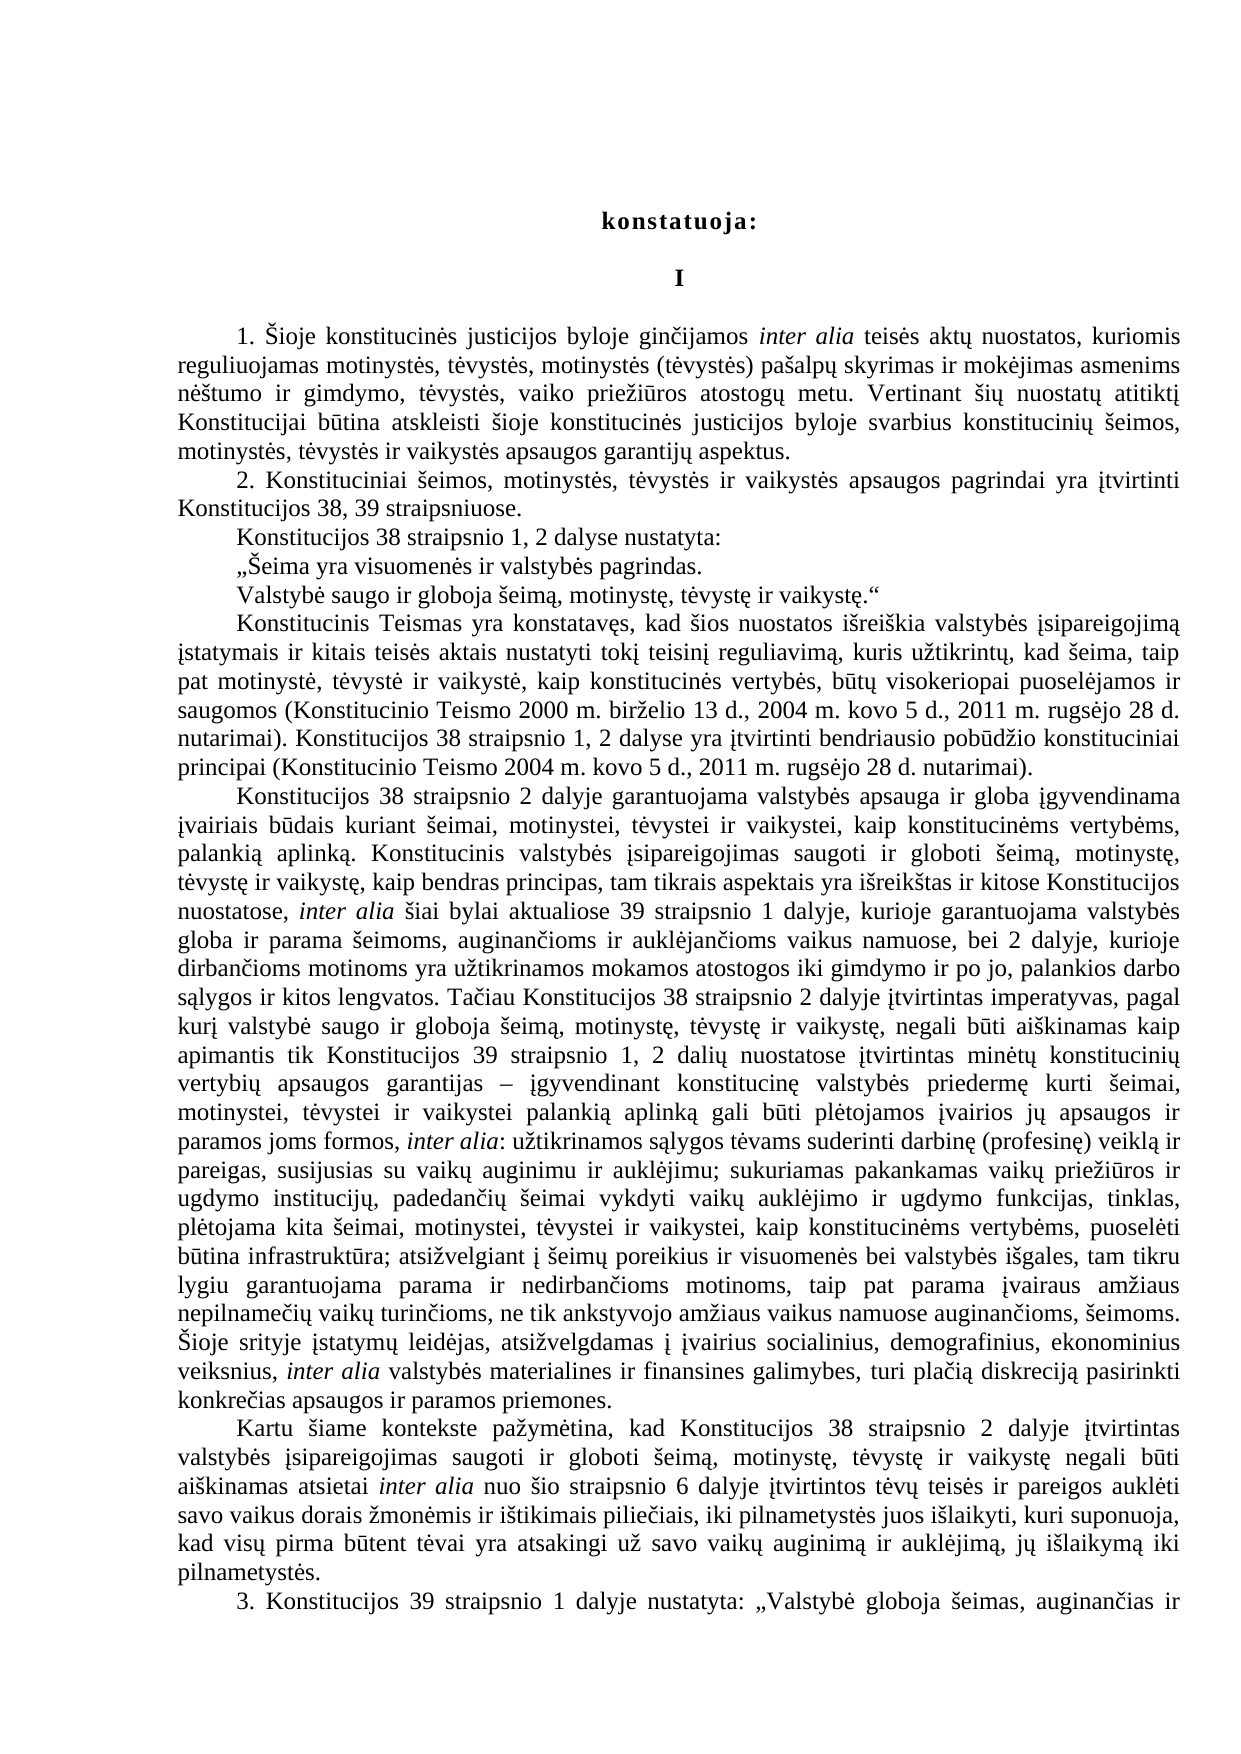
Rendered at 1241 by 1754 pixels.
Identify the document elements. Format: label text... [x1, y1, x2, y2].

text 2. Konstituciniai šeimos, motinystės, tėvystės ir vaikystės apsaugos pagrindai yra įtvirtinti Konstitucijos 38, 39 straipsniuose. [177, 465, 1181, 522]
text konstatuoja: [177, 206, 1181, 235]
text Valstybė saugo ir globoja šeimą, motinystę, tėvystę ir vaikystę.“ [177, 580, 1181, 608]
text 1. Šioje konstitucinės justicijos byloje ginčijamos inter alia teisės aktų nuostatos, kuriomis reguliuojamas motinystės, tėvystės, motinystės (tėvystės) pašalpų skyrimas ir mokėjimas asmenims nėštumo ir gimdymo, tėvystės, vaiko priežiūros atostogų metu. Vertinant šių nuostatų atitiktį Konstitucijai būtina atskleisti šioje konstitucinės justicijos byloje svarbius konstitucinių šeimos, motinystės, tėvystės ir vaikystės apsaugos garantijų aspektus. [177, 321, 1181, 465]
text Konstitucijos 38 straipsnio 2 dalyje garantuojama valstybės apsauga ir globa įgyvendinama įvairiais būdais kuriant šeimai, motinystei, tėvystei ir vaikystei, kaip konstitucinėms vertybėms, palankią aplinką. Konstitucinis valstybės įsipareigojimas saugoti ir globoti šeimą, motinystę, tėvystę ir vaikystę, kaip bendras principas, tam tikrais aspektais yra išreikštas ir kitose Konstitucijos nuostatose, inter alia šiai bylai aktualiose 39 straipsnio 1 dalyje, kurioje garantuojama valstybės globa ir parama šeimoms, auginančioms ir auklėjančioms vaikus namuose, bei 2 dalyje, kurioje dirbančioms motinoms yra užtikrinamos mokamos atostogos iki gimdymo ir po jo, palankios darbo sąlygos ir kitos lengvatos. Tačiau Konstitucijos 38 straipsnio 2 dalyje įtvirtintas imperatyvas, pagal kurį valstybė saugo ir globoja šeimą, motinystę, tėvystę ir vaikystę, negali būti aiškinamas kaip apimantis tik Konstitucijos 39 straipsnio 1, 2 dalių nuostatose įtvirtintas minėtų konstitucinių vertybių apsaugos garantijas – įgyvendinant konstitucinę valstybės priedermę kurti šeimai, motinystei, tėvystei ir vaikystei palankią aplinką gali būti plėtojamos įvairios jų apsaugos ir paramos joms formos, inter alia: užtikrinamos sąlygos tėvams suderinti darbinę (profesinę) veiklą ir pareigas, susijusias su vaikų auginimu ir auklėjimu; sukuriamas pakankamas vaikų priežiūros ir ugdymo institucijų, padedančių šeimai vykdyti vaikų auklėjimo ir ugdymo funkcijas, tinklas, plėtojama kita šeimai, motinystei, tėvystei ir vaikystei, kaip konstitucinėms vertybėms, puoselėti būtina infrastruktūra; atsižvelgiant į šeimų poreikius ir visuomenės bei valstybės išgales, tam tikru lygiu garantuojama parama ir nedirbančioms motinoms, taip pat parama įvairaus amžiaus nepilnamečių vaikų turinčioms, ne tik ankstyvojo amžiaus vaikus namuose auginančioms, šeimoms. Šioje srityje įstatymų leidėjas, atsižvelgdamas į įvairius socialinius, demografinius, ekonominius veiksnius, inter alia valstybės materialines ir finansines galimybes, turi plačią diskreciją pasirinkti konkrečias apsaugos ir paramos priemones. [177, 781, 1181, 1413]
text I [177, 263, 1181, 292]
text 3. Konstitucijos 39 straipsnio 1 dalyje nustatyta: „Valstybė globoja šeimas, auginančias ir [177, 1586, 1181, 1615]
text Kartu šiame kontekste pažymėtina, kad Konstitucijos 38 straipsnio 2 dalyje įtvirtintas valstybės įsipareigojimas saugoti ir globoti šeimą, motinystę, tėvystę ir vaikystę negali būti aiškinamas atsietai inter alia nuo šio straipsnio 6 dalyje įtvirtintos tėvų teisės ir pareigos auklėti savo vaikus dorais žmonėmis ir ištikimais piliečiais, iki pilnametystės juos išlaikyti, kuri suponuoja, kad visų pirma būtent tėvai yra atsakingi už savo vaikų auginimą ir auklėjimą, jų išlaikymą iki pilnametystės. [177, 1413, 1181, 1586]
text Konstitucinis Teismas yra konstatavęs, kad šios nuostatos išreiškia valstybės įsipareigojimą įstatymais ir kitais teisės aktais nustatyti tokį teisinį reguliavimą, kuris užtikrintų, kad šeima, taip pat motinystė, tėvystė ir vaikystė, kaip konstitucinės vertybės, būtų visokeriopai puoselėjamos ir saugomos (Konstitucinio Teismo 2000 m. birželio 13 d., 2004 m. kovo 5 d., 2011 m. rugsėjo 28 d. nutarimai). Konstitucijos 38 straipsnio 1, 2 dalyse yra įtvirtinti bendriausio pobūdžio konstituciniai principai (Konstitucinio Teismo 2004 m. kovo 5 d., 2011 m. rugsėjo 28 d. nutarimai). [177, 608, 1181, 781]
text „Šeima yra visuomenės ir valstybės pagrindas. [177, 551, 1181, 580]
text Konstitucijos 38 straipsnio 1, 2 dalyse nustatyta: [177, 522, 1181, 551]
